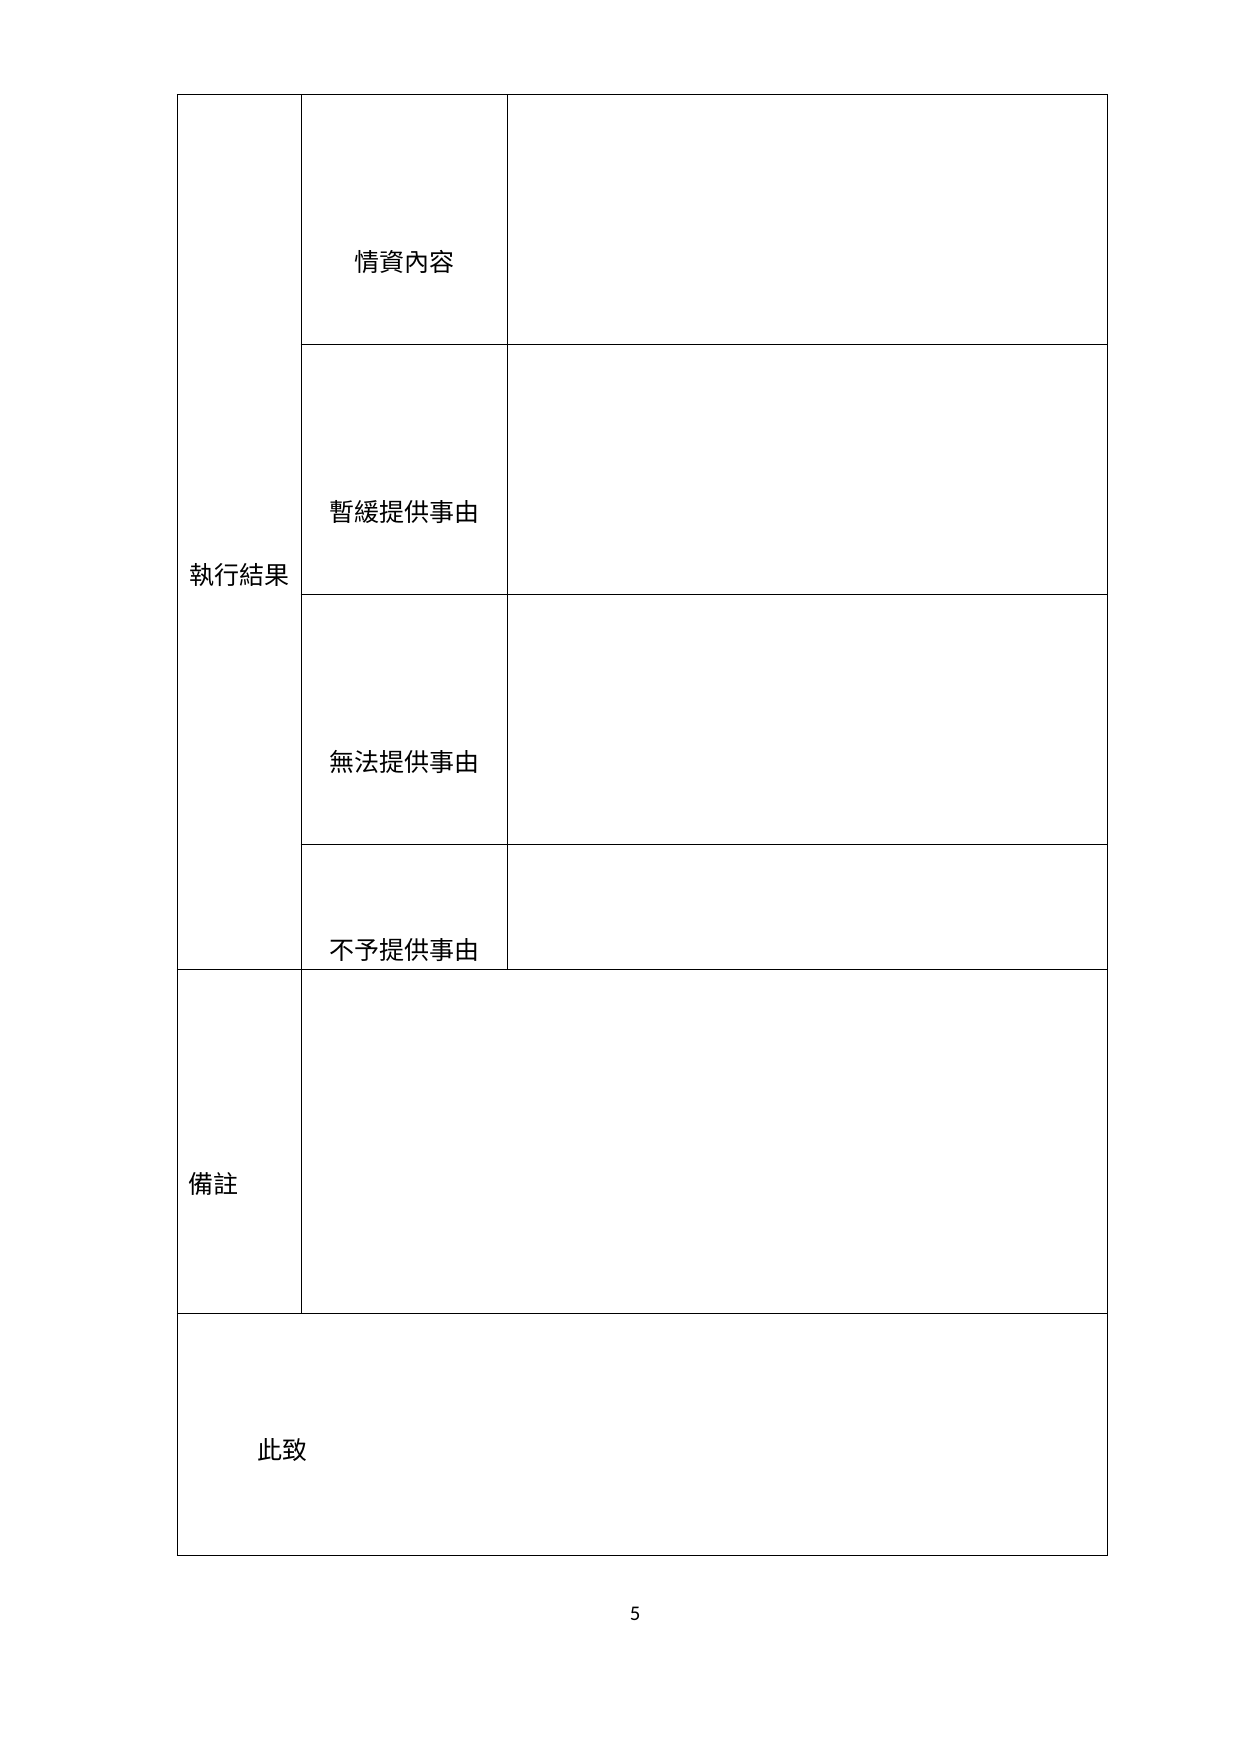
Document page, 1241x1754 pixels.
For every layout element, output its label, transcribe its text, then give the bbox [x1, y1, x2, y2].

table_cell 情資內容 [302, 95, 507, 344]
table_cell [508, 595, 1107, 844]
table_cell 無法提供事由 [302, 595, 507, 844]
table_cell 暫緩提供事由 [302, 345, 507, 594]
table_cell 此致 [178, 1314, 1107, 1555]
table_cell 備註 [178, 970, 301, 1313]
table_cell 執行結果 [178, 95, 301, 969]
table_cell 不予提供事由 [302, 845, 507, 969]
table_cell [508, 845, 1107, 969]
table_cell [302, 970, 1107, 1313]
table_cell [508, 345, 1107, 594]
table_cell [508, 95, 1107, 344]
